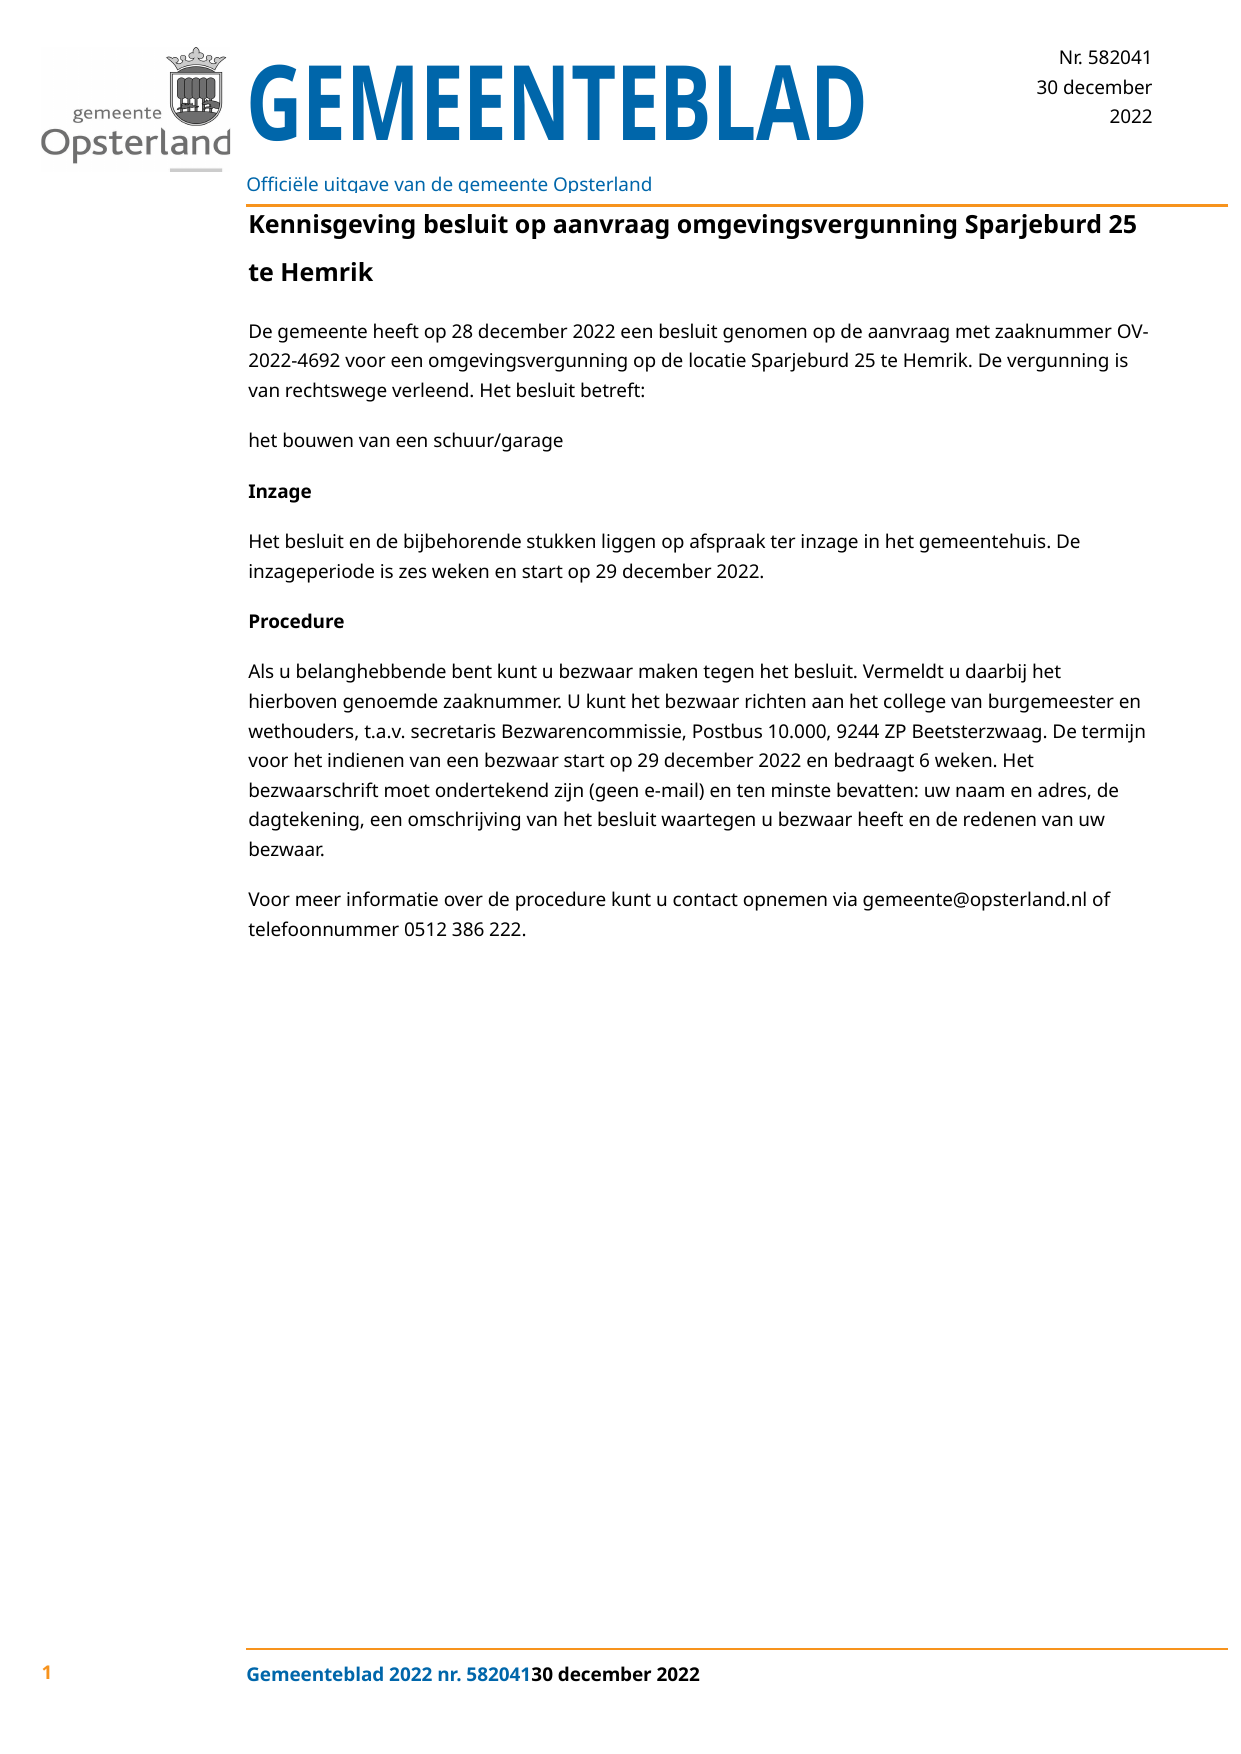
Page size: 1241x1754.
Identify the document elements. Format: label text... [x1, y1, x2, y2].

text Als u belanghebbende bent kunt u bezwaar maken tegen het besluit. Vermeldt u daarbij het hierboven genoemde zaaknummer. U kunt het bezwaar richten aan het college van burgemeester en wethouders, t.a.v. secretaris Bezwarencommissie, Postbus 10.000, 9244 ZP Beetsterzwaag. De termijn voor het indienen van een bezwaar start op 29 december 2022 en bedraagt 6 weken. Het bezwaarschrift moet ondertekend zijn (geen e-mail) en ten minste bevatten: uw naam en adres, de dagtekening, een omschrijving van het besluit waartegen u bezwaar heeft en de redenen van uw bezwaar. [248, 659, 1152, 862]
picture [41, 47, 231, 172]
text Voor meer informatie over de procedure kunt u contact opnemen via gemeente@opsterland.nl of telefoonnummer 0512 386 222. [248, 887, 1152, 942]
text Het besluit en de bijbehorende stukken liggen op afspraak ter inzage in het gemeentehuis. De inzageperiode is zes weken en start op 29 december 2022. [248, 528, 1152, 584]
text Inzage [248, 478, 1152, 504]
text Procedure [248, 608, 1152, 634]
text De gemeente heeft op 28 december 2022 een besluit genomen op de aanvraag met zaaknummer OV-2022-4692 voor een omgevingsvergunning op de locatie Sparjeburd 25 te Hemrik. De vergunning is van rechtswege verleend. Het besluit betreft: [248, 318, 1152, 403]
text Kennisgeving besluit op aanvraag omgevingsvergunning Sparjeburd 25 te Hemrik [248, 207, 1152, 288]
text het bouwen van een schuur/garage [248, 427, 1152, 453]
